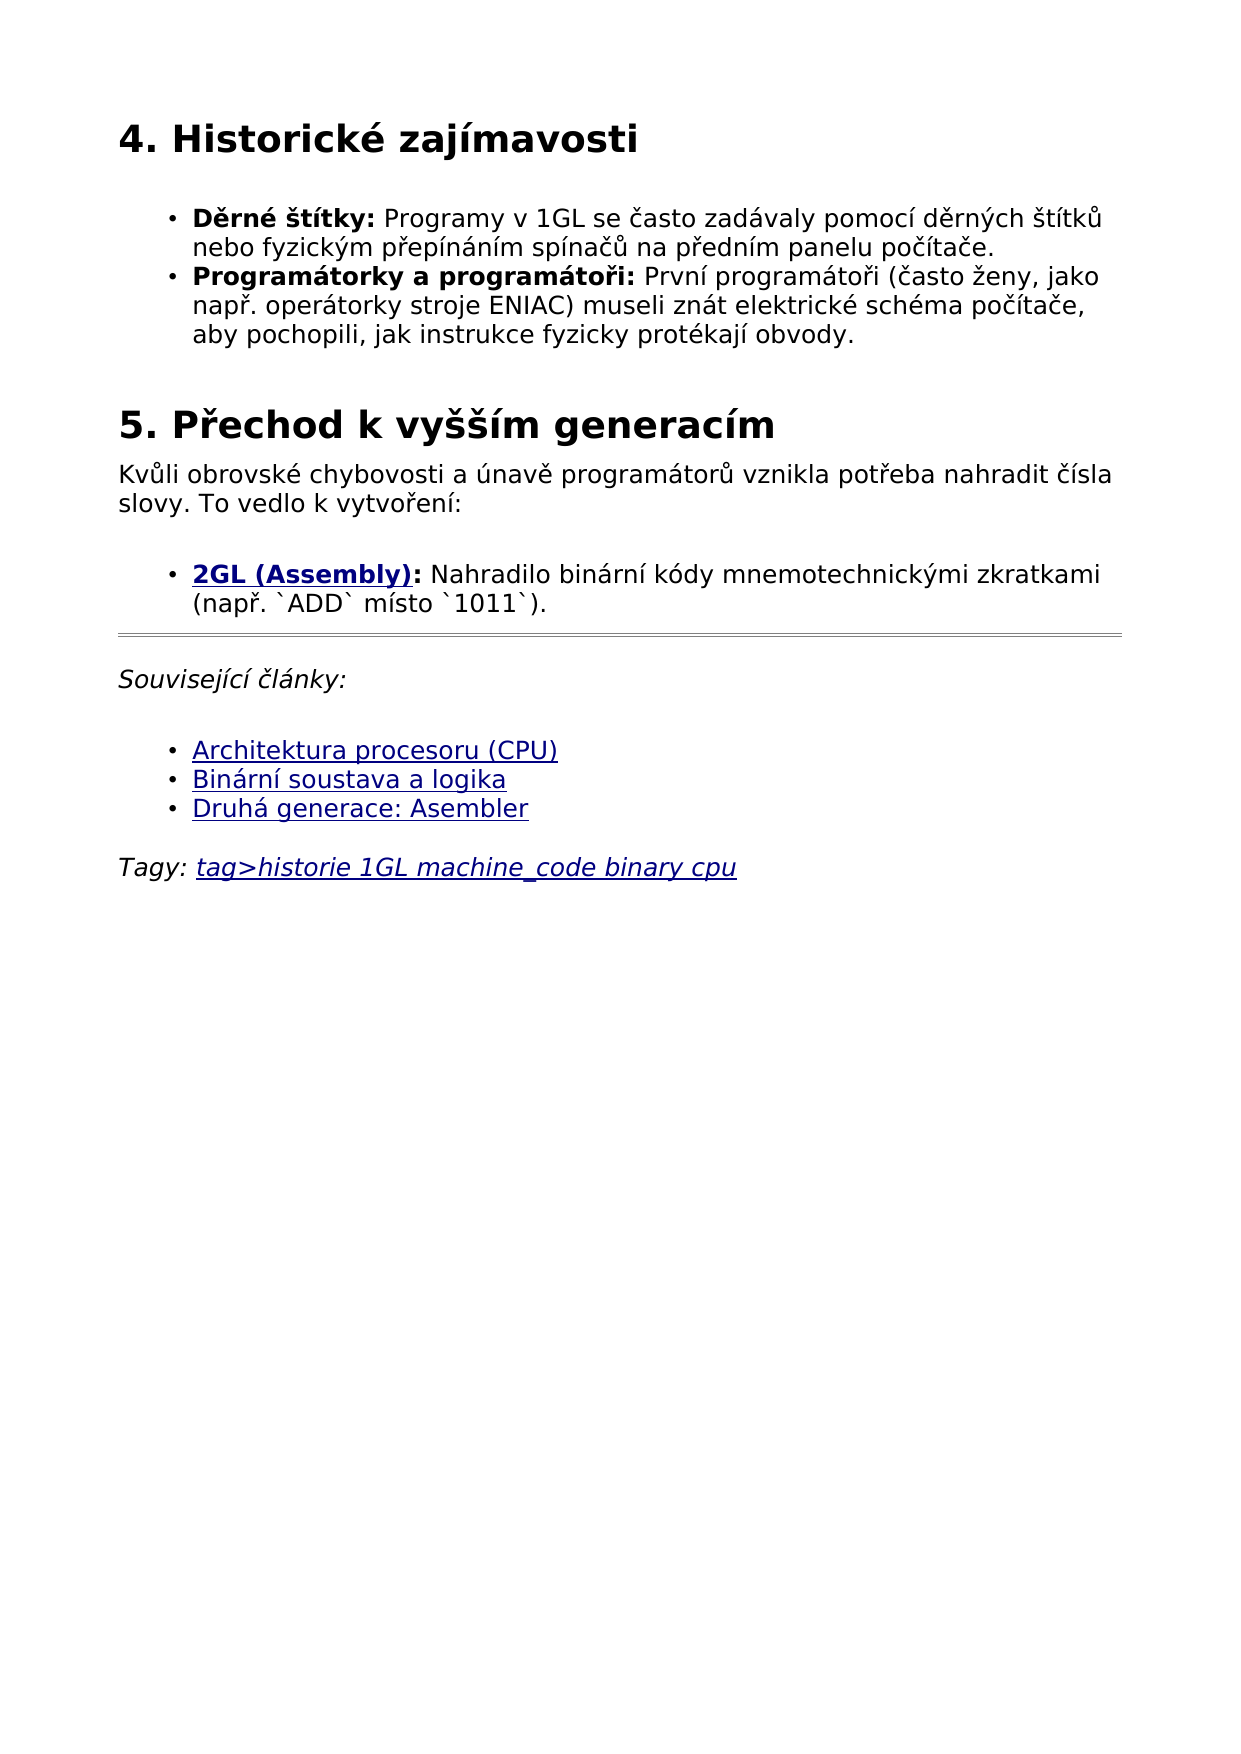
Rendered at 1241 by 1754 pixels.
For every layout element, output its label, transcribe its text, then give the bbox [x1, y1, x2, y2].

list Děrné štítky: Programy v 1GL se často zadávaly pomocí děrných štítků nebo fyzickým přepínáním spínačů na předním panelu počítače. [177, 204, 1122, 262]
subtitle 5. Přechod k vyšším generacím [118, 404, 1122, 448]
text Tagy: tag>historie 1GL machine_code binary cpu [118, 853, 1122, 882]
list Binární soustava a logika [177, 766, 1122, 795]
list Druhá generace: Asembler [177, 795, 1122, 824]
text Kvůli obrovské chybovosti a únavě programátorů vznikla potřeba nahradit čísla slovy. To vedlo k vytvoření: [118, 460, 1122, 518]
list 2GL (Assembly): Nahradilo binární kódy mnemotechnickými zkratkami (např. `ADD` místo `1011`). [177, 561, 1122, 619]
subtitle 4. Historické zajímavosti [118, 118, 1122, 162]
list Programátorky a programátoři: První programátoři (často ženy, jako např. operátorky stroje ENIAC) museli znát elektrické schéma počítače, aby pochopili, jak instrukce fyzicky protékají obvody. [177, 262, 1122, 349]
text Související články: [118, 665, 1122, 694]
list Architektura procesoru (CPU) [177, 736, 1122, 766]
